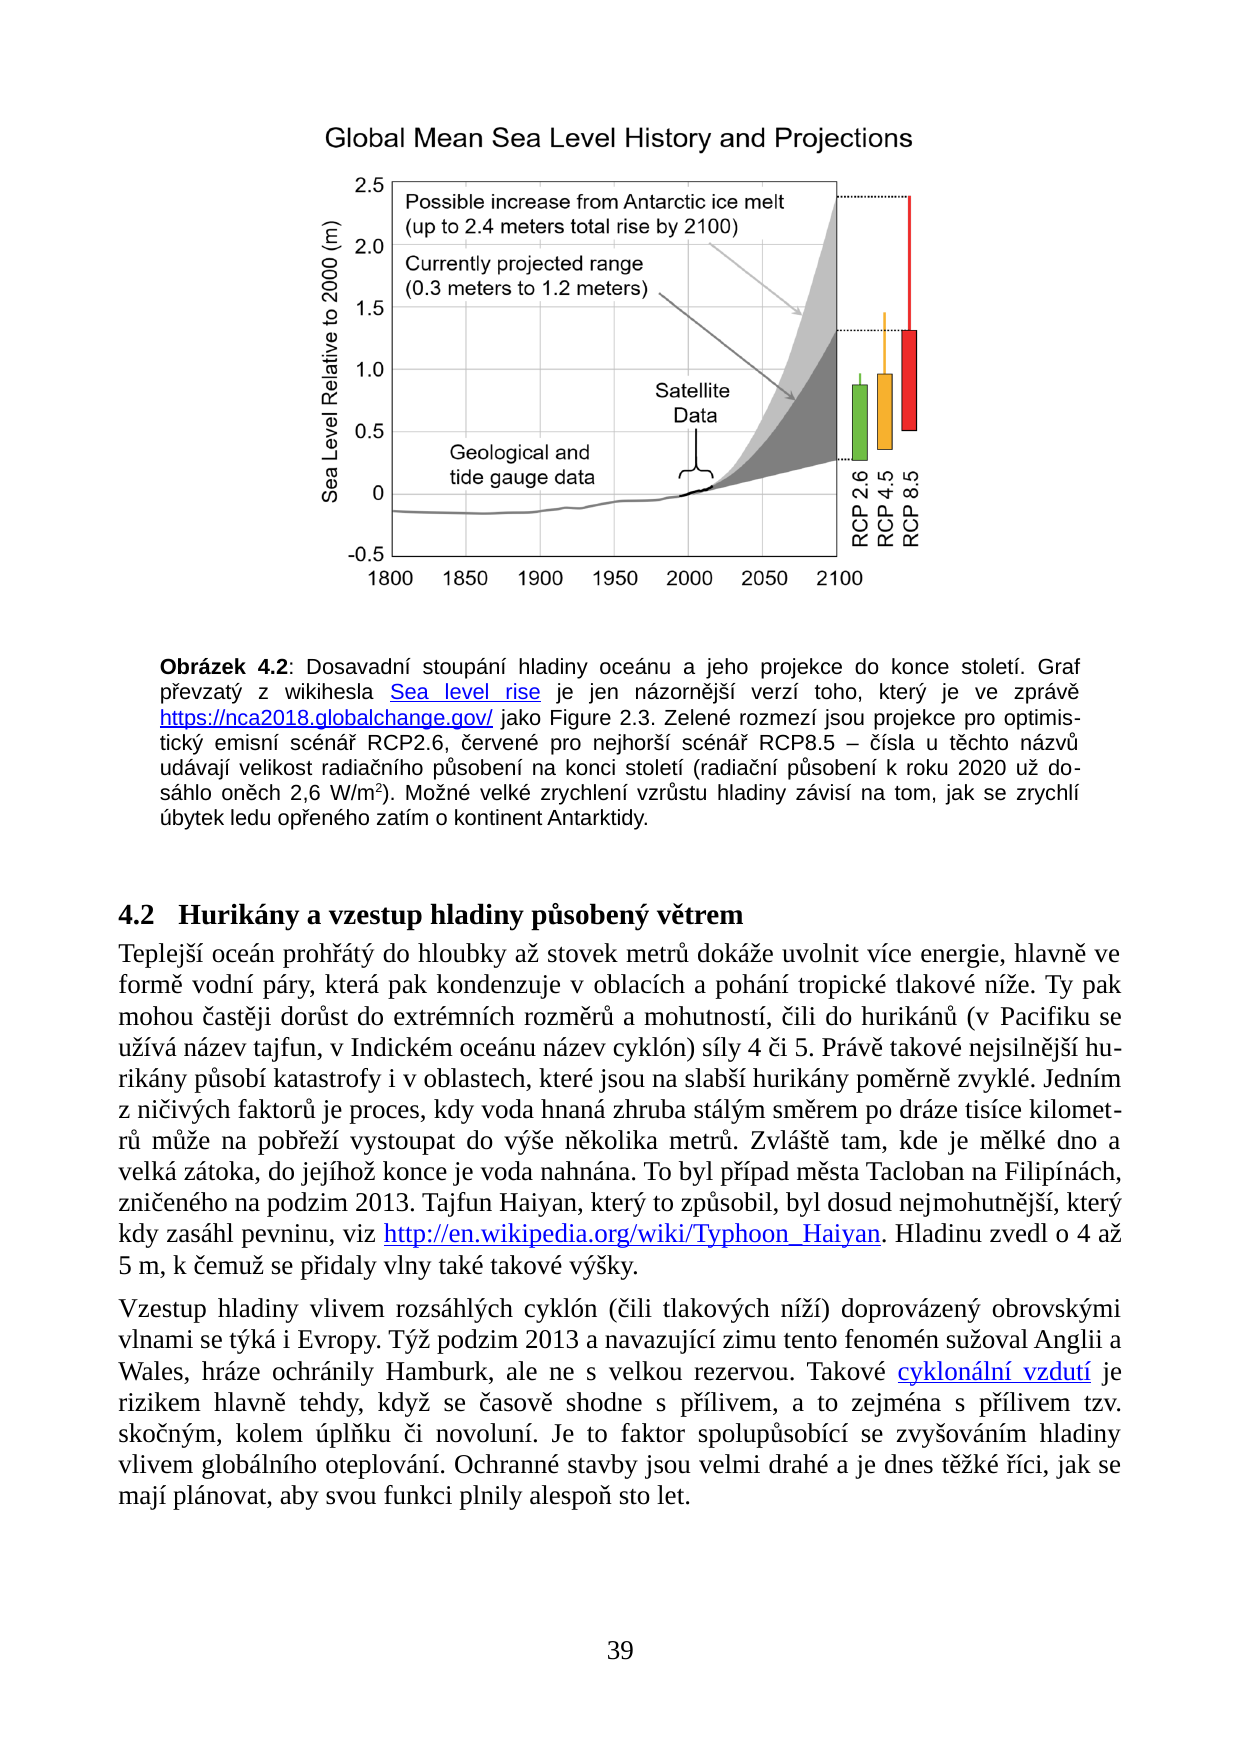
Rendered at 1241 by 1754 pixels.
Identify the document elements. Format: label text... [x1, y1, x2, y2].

subtitle Hurikány a vzestup hladiny působený větrem [118, 897, 1122, 931]
text Teplejší oceán prohřátý do hloubky až stovek metrů dokáže uvolnit více energie, hlavně ve formě vodní páry, která pak kondenzuje v⁠ oblacích a pohání tropické tlakové níže. Ty pak mohou častěji dorůst do extrémních rozměrů a mohutností, čili do hurikánů (v⁠ Pacifiku se užívá název tajfun, v⁠ Indickém oceánu název cyklón) síly 4 či 5. Právě takové nejsilnější hu­rikány působí katastrofy i⁠ v⁠ oblastech, které jsou na slabší hurikány poměrně zvyklé. Jedním z⁠ ničivých faktorů je proces, kdy voda hnaná zhruba stálým směrem po dráze tisíce kilomet­rů může na pobřeží vystoupat do výše několika metrů. Zvláště tam, kde je mělké dno a velká zátoka, do jejíhož konce je voda nahnána. To byl případ města Tacloban na Filipí­nách, zničeného na podzim 2013. Tajfun Haiyan, který to způsobil, byl dosud nej­mohutnější, který kdy zasáhl pevninu, viz http://en.wikipedia.org/wiki/Typhoon_Haiyan. Hladinu zvedl o⁠ 4 až 5⁠ m, k⁠ čemuž se přidaly vlny také takové výšky. [118, 937, 1122, 1280]
text Vzestup hladiny vlivem rozsáhlých cyklón (čili tlakových níží) doprovázený obrovskými vlnami se týká i⁠ Evropy. Týž podzim 2013 a navazující zimu tento fenomén sužoval Anglii a Wales, hráze ochránily Hamburk, ale ne s⁠ velkou rezervou. Takové cyklonální vzdutí je rizikem hlavně tehdy, když se časově shodne s⁠ přílivem, a to zejména s⁠ přílivem tzv. skočným, kolem úplňku či novoluní. Je to faktor spolupůsobící se zvyšováním hladiny vlivem globálního oteplování. Ochranné stavby jsou velmi drahé a je dnes těžké říci, jak se mají plánovat, aby svou funkci plnily alespoň sto let. [118, 1292, 1122, 1510]
picture [304, 112, 937, 606]
text Obrázek 4.2: Dosavadní stoupání hladiny oceánu a jeho projekce do konce století. Graf převzatý z wikihesla Sea level rise je jen názornější verzí toho, který je ve zprávě https://nca2018.globalchange.gov/ jako Figure 2.3. Zelené rozmezí jsou projekce pro optimis­tický emisní scénář RCP2.6, červené pro nejhorší scénář RCP8.5 – čísla u těchto názvů udávají velikost radiačního působení na konci století (radiační působení k roku 2020 už do­sáhlo oněch 2,6 W/m2). Možné velké zrychlení vzrůstu hladiny závisí na tom, jak se zrychlí úbytek ledu opřeného zatím o kontinent Antarktidy. [159, 654, 1081, 831]
